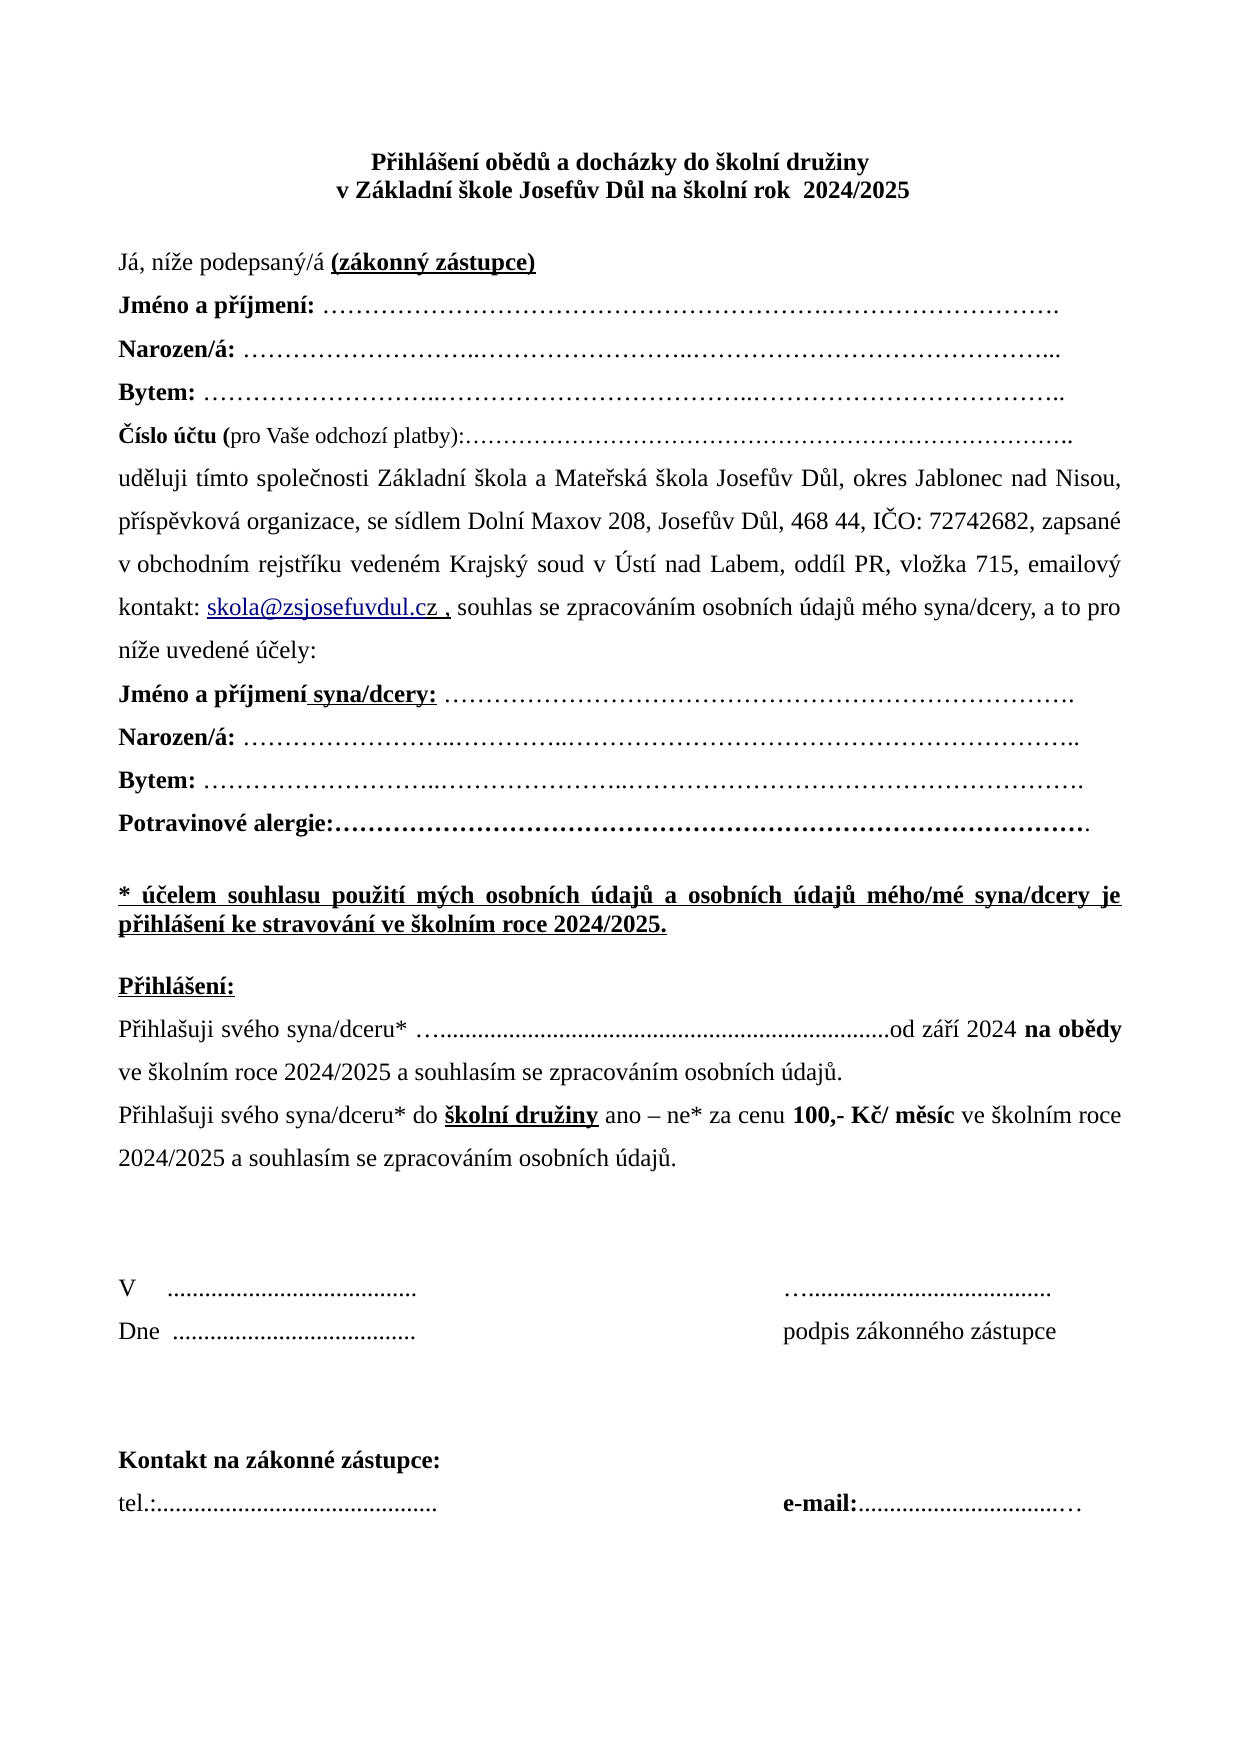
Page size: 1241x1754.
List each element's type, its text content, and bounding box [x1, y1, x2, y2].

text Bytem: ………………………..………………………………..……………………………….. [118, 377, 1122, 406]
text Jméno a příjmení syna/dcery: …………………………………………………………………. [118, 679, 1122, 707]
text v Základní škole Josefův Důl na školní rok 2024/2025 [118, 176, 1122, 204]
text Kontakt na zákonné zástupce: [118, 1445, 1122, 1474]
text Přihlašuji svého syna/dceru* …........................................................................od září 2024 na obědy ve školním roce 2024/2025 a souhlasím se zpracováním osobních údajů. [118, 1014, 1122, 1086]
text Číslo účtu (pro Vaše odchozí platby):…………………………………………………………………….. [118, 420, 1122, 449]
text * účelem souhlasu použití mých osobních údajů a osobních údajů mého/mé syna/dcery je [118, 880, 1122, 905]
text Já, níže podepsaný/á (zákonný zástupce) [118, 247, 1122, 276]
text Bytem: ………………………..…………………..………………………………………………. [118, 765, 1122, 794]
text tel.:............................................. e-mail:................................… [118, 1488, 1122, 1517]
text přihlášení ke stravování ve školním roce 2024/2025. [118, 906, 1122, 937]
text Jméno a příjmení: …………………………………………………….………………………. [118, 291, 1122, 319]
text Přihlášení: [118, 971, 1122, 1000]
text Přihlášení obědů a docházky do školní družiny [118, 147, 1122, 176]
text Přihlašuji svého syna/dceru* do školní družiny ano – ne* za cenu 100,- Kč/ měsíc ve školním roce 2024/2025 a souhlasím se zpracováním osobních údajů. [118, 1100, 1122, 1172]
text Narozen/á: ………………………..……………………..……………………………………... [118, 334, 1122, 362]
text V ........................................ …....................................... [118, 1273, 1122, 1302]
text Dne ....................................... podpis zákonného zástupce [118, 1316, 1122, 1345]
text uděluji tímto společnosti Základní škola a Mateřská škola Josefův Důl, okres Jablonec nad Nisou, příspěvková organizace, se sídlem Dolní Maxov 208, Josefův Důl, 468 44, IČO: 72742682, zapsané v obchodním rejstříku vedeném Krajský soud v Ústí nad Labem, oddíl PR, vložka 715, emailový kontakt: skola@zsjosefuvdul.cz , souhlas se zpracováním osobních údajů mého syna/dcery, a to pro níže uvedené účely: [118, 463, 1122, 664]
text Narozen/á: ……………………..…………..…………………………………………………….. [118, 722, 1122, 751]
text Potravinové alergie:………………………………………………………………………………. [118, 808, 1122, 837]
